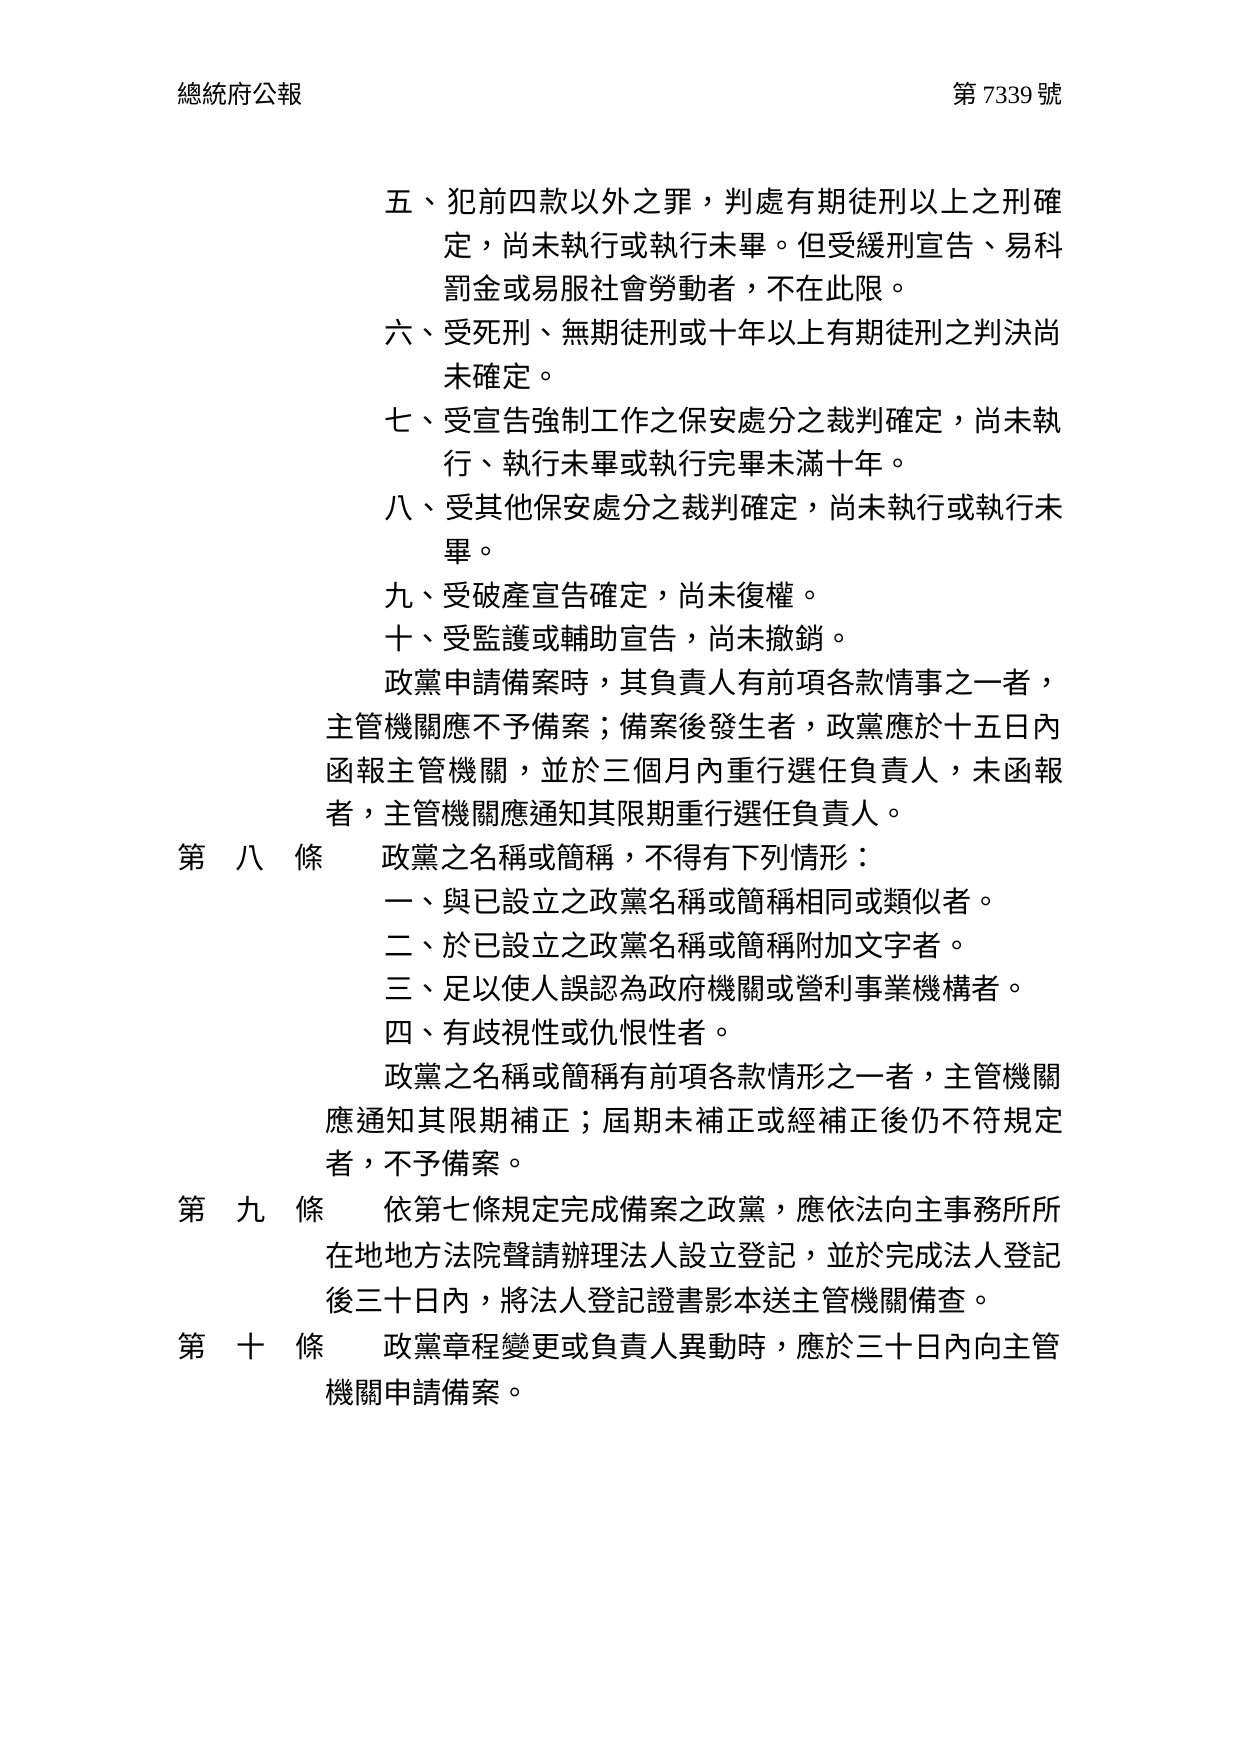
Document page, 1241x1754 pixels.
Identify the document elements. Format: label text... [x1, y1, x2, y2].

text 六、受死刑、無期徒刑或十年以上有期徒刑之判決尚未確定。 [384, 308, 1064, 396]
text 九、受破產宣告確定，尚未復權。 [384, 571, 1064, 615]
text 七、受宣告強制工作之保安處分之裁判確定，尚未執行、執行未畢或執行完畢未滿十年。 [384, 396, 1064, 483]
text 三、足以使人誤認為政府機關或營利事業機構者。 [384, 965, 1064, 1008]
text 八、受其他保安處分之裁判確定，尚未執行或執行未畢。 [384, 483, 1064, 571]
text 第 九 條 依第七條規定完成備案之政黨，應依法向主事務所所在地地方法院聲請辦理法人設立登記，並於完成法人登記後三十日內，將法人登記證書影本送主管機關備查。 [177, 1183, 1064, 1321]
text 十、受監護或輔助宣告，尚未撤銷。 [384, 615, 1064, 658]
text 政黨申請備案時，其負責人有前項各款情事之一者，主管機關應不予備案；備案後發生者，政黨應於十五日內函報主管機關，並於三個月內重行選任負責人，未函報者，主管機關應通知其限期重行選任負責人。 [325, 658, 1064, 833]
text 二、於已設立之政黨名稱或簡稱附加文字者。 [384, 921, 1064, 965]
text 第 十 條 政黨章程變更或負責人異動時，應於三十日內向主管機關申請備案。 [177, 1321, 1064, 1413]
text 一、與已設立之政黨名稱或簡稱相同或類似者。 [384, 877, 1064, 921]
text 五、犯前四款以外之罪，判處有期徒刑以上之刑確定，尚未執行或執行未畢。但受緩刑宣告、易科罰金或易服社會勞動者，不在此限。 [384, 177, 1064, 308]
text 四、有歧視性或仇恨性者。 [384, 1008, 1064, 1052]
text 政黨之名稱或簡稱有前項各款情形之一者，主管機關應通知其限期補正；屆期未補正或經補正後仍不符規定者，不予備案。 [325, 1052, 1064, 1183]
text 第 八 條 政黨之名稱或簡稱，不得有下列情形： [177, 833, 1064, 877]
